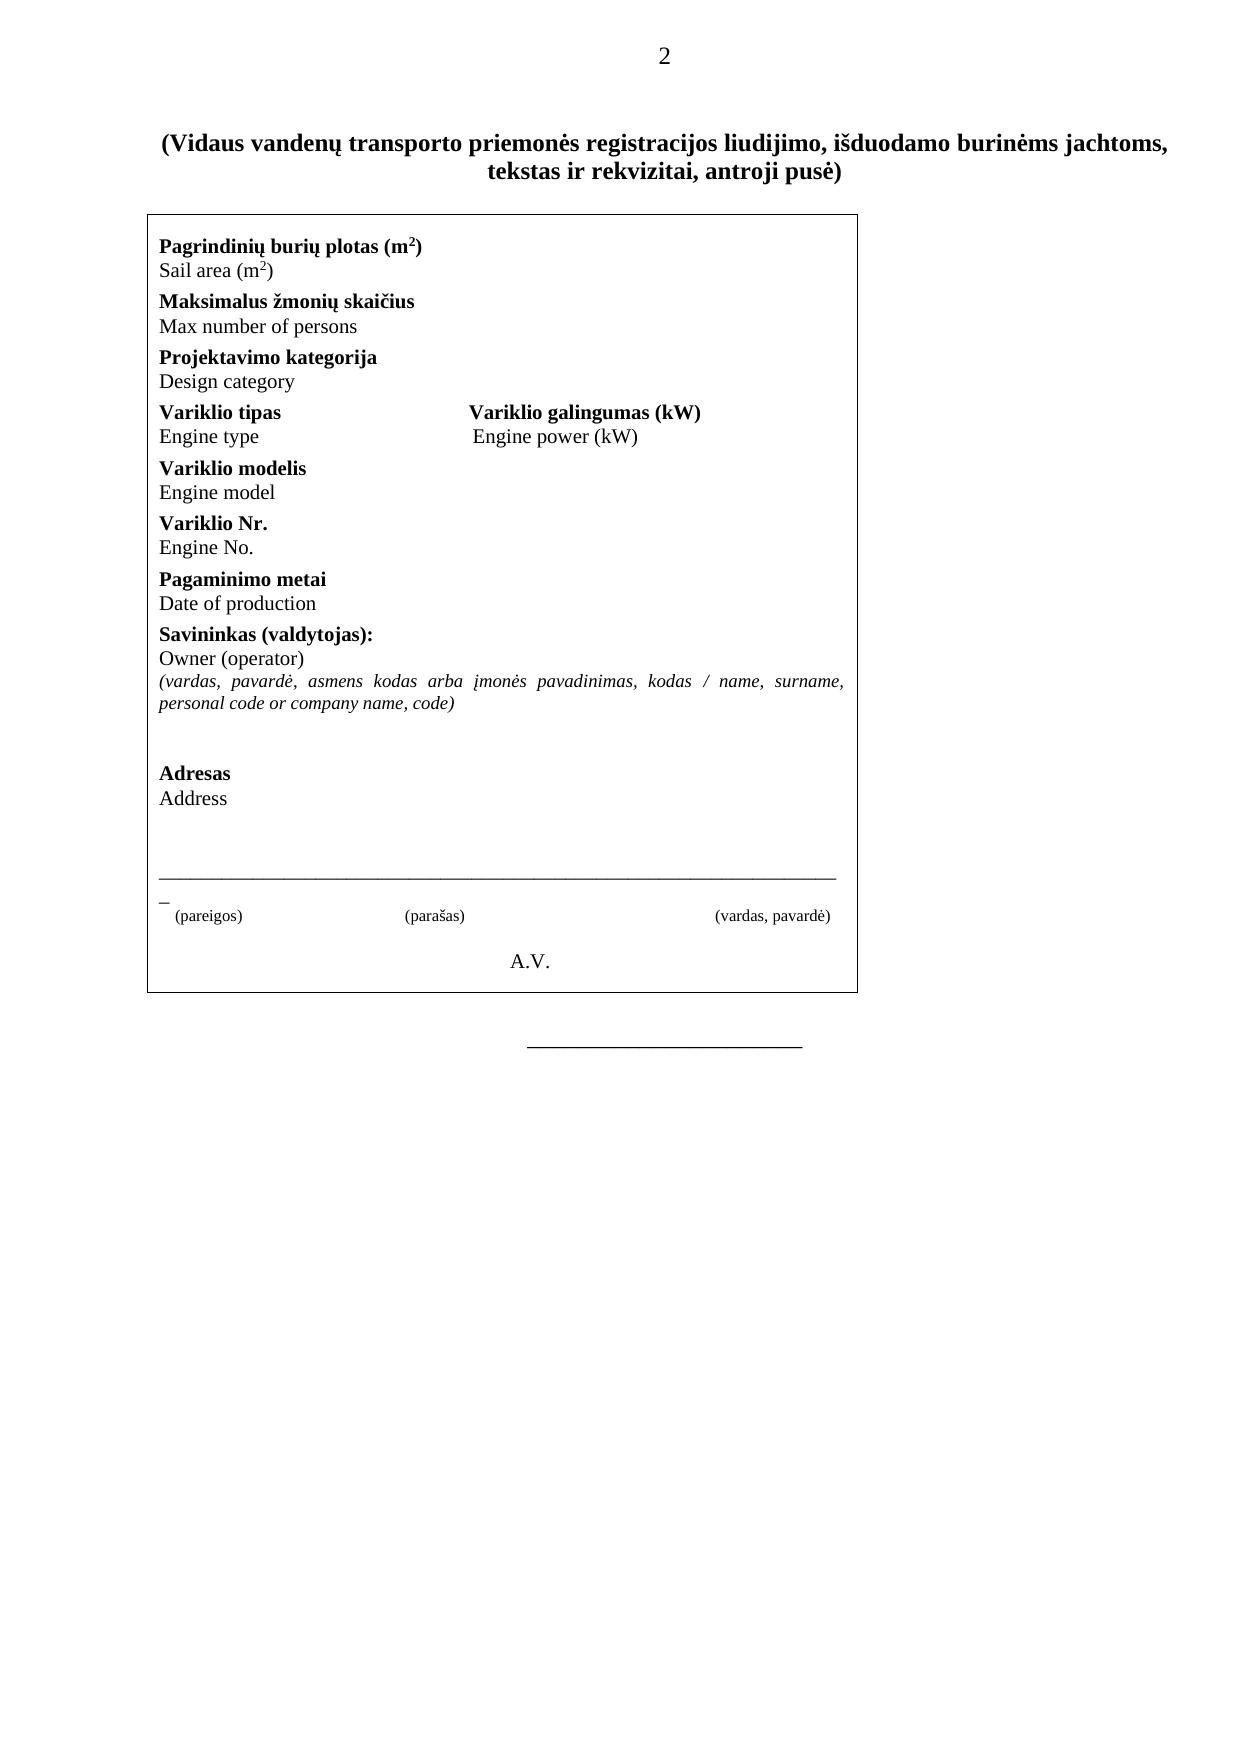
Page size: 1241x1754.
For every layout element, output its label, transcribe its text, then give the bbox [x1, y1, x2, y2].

table_header Pagrindinių burių plotas (m2) Sail area (m2) Maksimalus žmonių skaičius Max number of persons Projektavimo kategorija Design category Variklio tipas Variklio galingumas (kW) Engine type Engine power (kW) Variklio modelis Engine model Variklio Nr. Engine No. Pagaminimo metai Date of production Savininkas (valdytojas): Owner (operator) (vardas, pavardė, asmens kodas arba įmonės pavadinimas, kodas / name, surname, personal code or company name, code) Adresas Address __________________________________________________________________ (pareigos) (parašas) (vardas, pavardė) A.V. [148, 215, 857, 992]
text (Vidaus vandenų transporto priemonės registracijos liudijimo, išduodamo burinėms jachtoms, tekstas ir rekvizitai, antroji pusė) [148, 128, 1181, 185]
text ______________________ [148, 1022, 1181, 1051]
